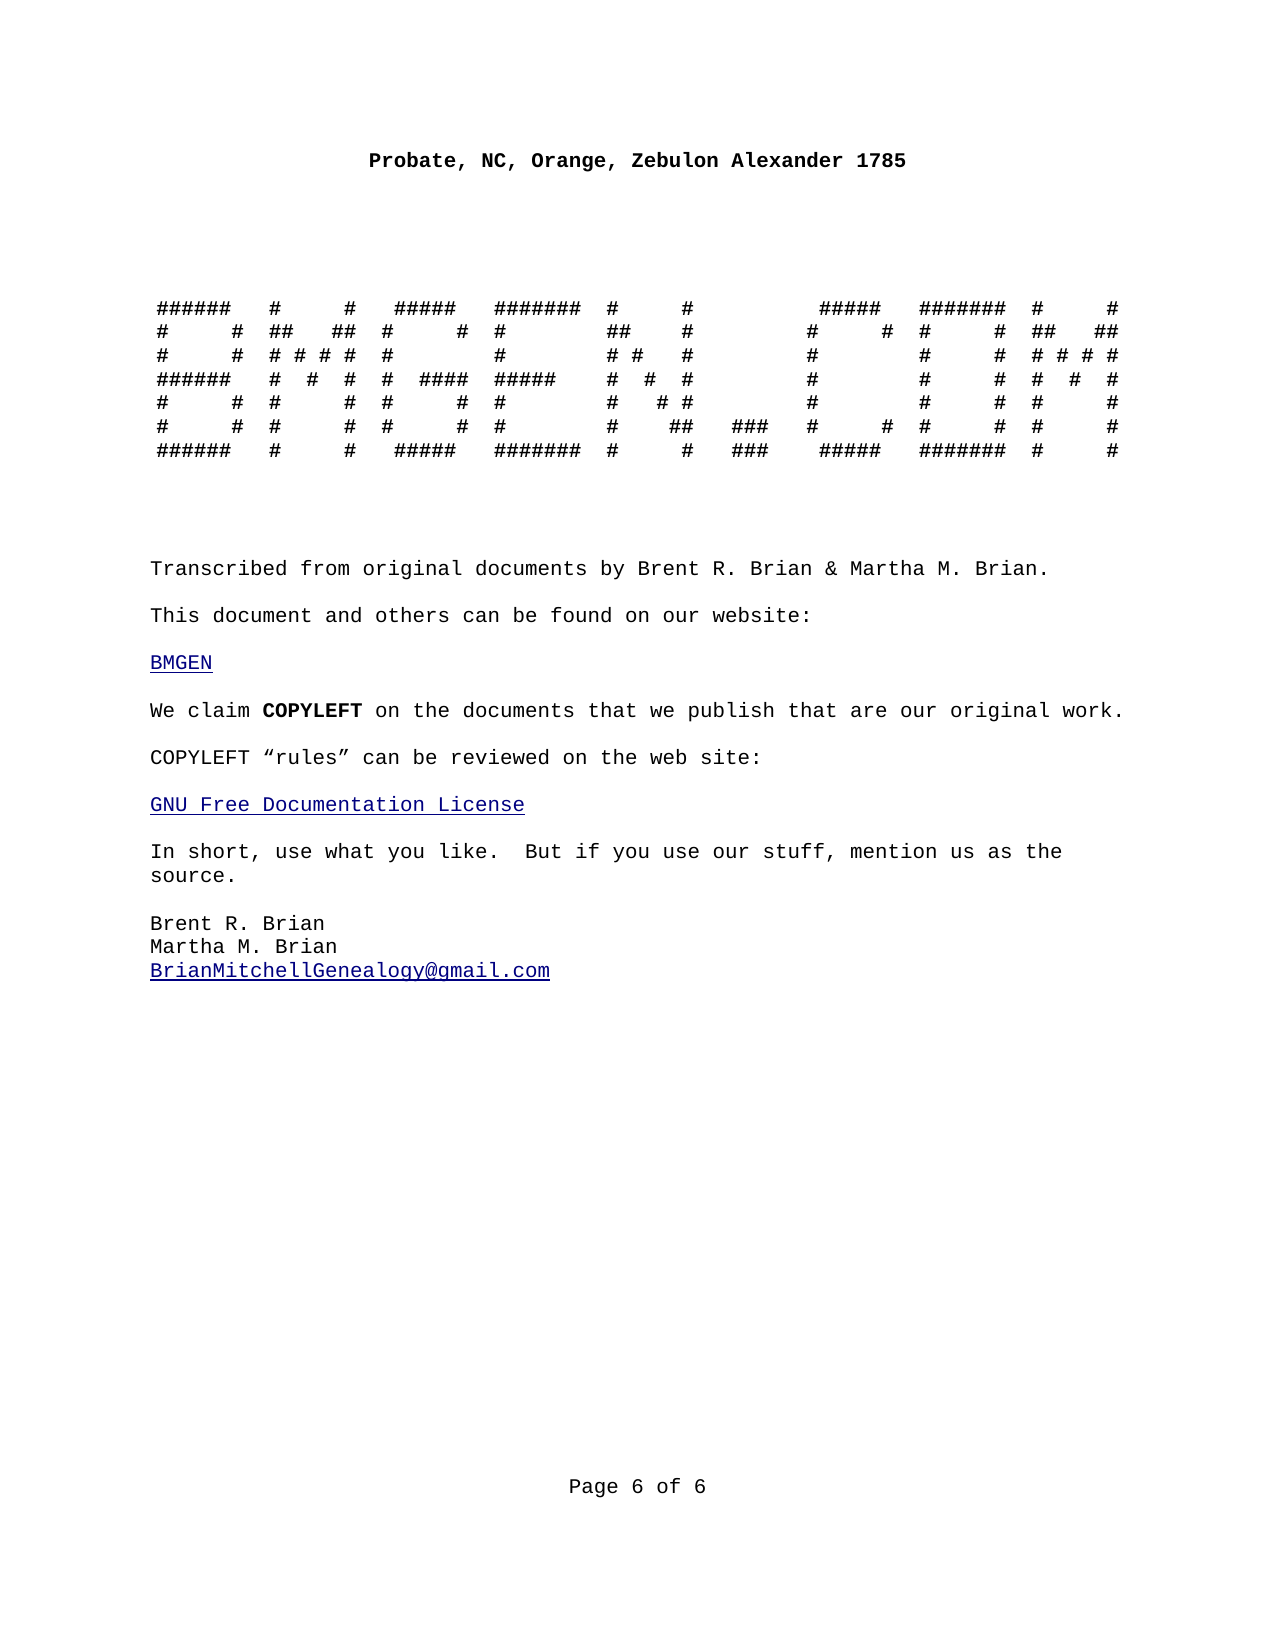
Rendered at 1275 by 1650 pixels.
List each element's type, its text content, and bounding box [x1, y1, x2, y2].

text This document and others can be found on our website: [150, 605, 1125, 629]
text Transcribed from original documents by Brent R. Brian & Martha M. Brian. [150, 558, 1125, 581]
text # # # # # # # # # # # # # # # # # # [150, 345, 1125, 369]
text ###### # # # # #### ##### # # # # # # # # # [150, 369, 1125, 392]
text BMGEN [150, 652, 1125, 676]
text BrianMitchellGenealogy@gmail.com [150, 960, 1125, 983]
text GNU Free Documentation License [150, 794, 1125, 818]
text We claim COPYLEFT on the documents that we publish that are our original work. [150, 700, 1125, 723]
text In short, use what you like. But if you use our stuff, mention us as the source. [150, 842, 1125, 889]
text Martha M. Brian [150, 936, 1125, 960]
text # # # # # # # # # # # # # # # [150, 392, 1125, 416]
text # # # # # # # # ## ### # # # # # # [150, 416, 1125, 439]
text ###### # # ##### ####### # # ##### ####### # # [150, 298, 1125, 321]
text # # ## ## # # # ## # # # # # ## ## [150, 321, 1125, 345]
text Brent R. Brian [150, 912, 1125, 936]
text ###### # # ##### ####### # # ### ##### ####### # # [150, 439, 1125, 463]
text COPYLEFT “rules” can be reviewed on the web site: [150, 747, 1125, 771]
